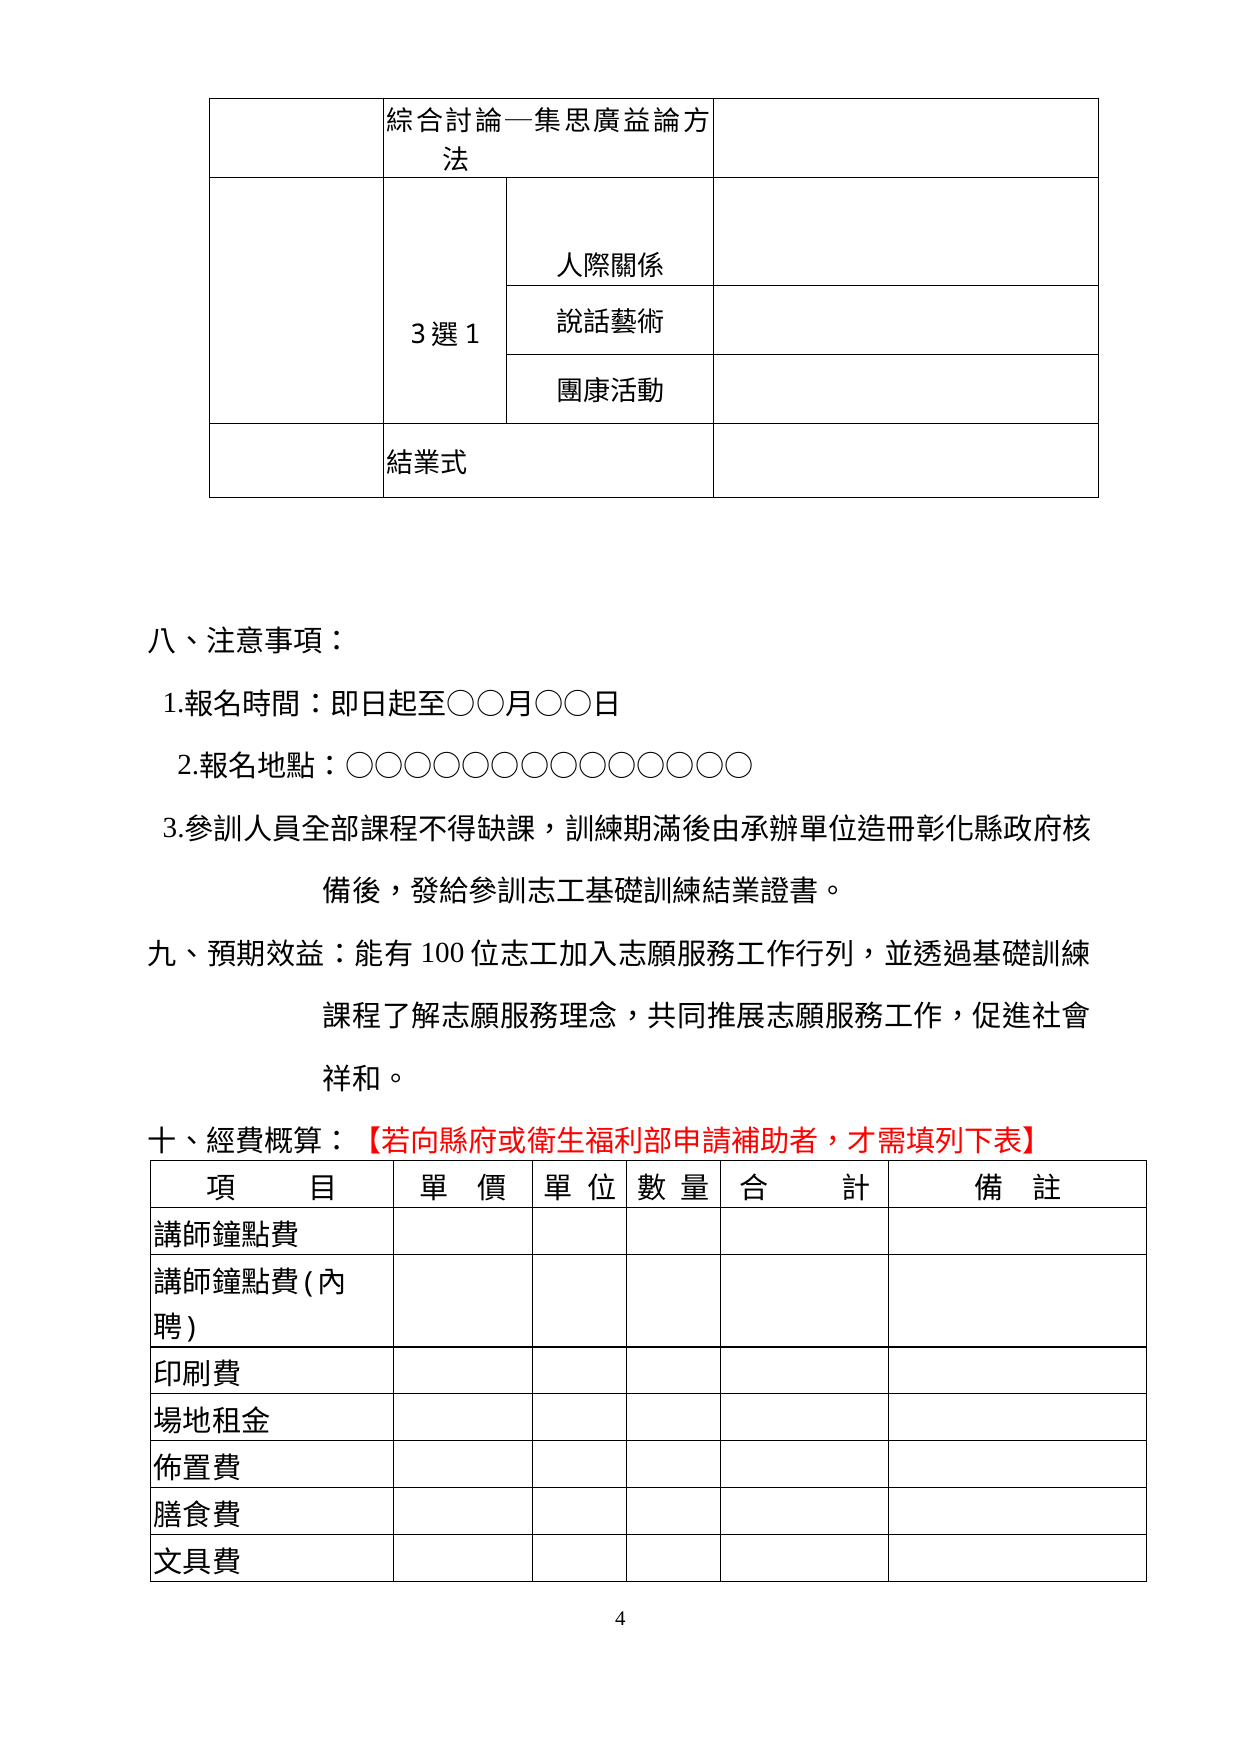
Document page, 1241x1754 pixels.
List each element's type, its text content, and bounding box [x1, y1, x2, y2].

table_cell [627, 1535, 720, 1581]
table_cell 人際關係 [507, 178, 713, 285]
table_cell [533, 1441, 626, 1487]
table_header 項 目 [151, 1161, 393, 1207]
text 十、經費概算：【若向縣府或衛生福利部申請補助者，才需填列下表】 [148, 1097, 1092, 1160]
table_cell [889, 1535, 1146, 1581]
table_cell [627, 1441, 720, 1487]
table_cell [533, 1488, 626, 1534]
table_cell 文具費 [151, 1535, 393, 1581]
text 2.報名地點：○○○○○○○○○○○○○○ [177, 722, 1092, 785]
table_cell [721, 1535, 888, 1581]
table_cell [394, 1394, 532, 1440]
table_header 單 位 [533, 1161, 626, 1207]
table_header 備 註 [889, 1161, 1146, 1207]
table_cell [394, 1441, 532, 1487]
table_cell [394, 1535, 532, 1581]
table_cell 3選1 [384, 178, 506, 423]
table_header 合 計 [721, 1161, 888, 1207]
table_cell 場地租金 [151, 1394, 393, 1440]
table_cell [394, 1488, 532, 1534]
table_cell [627, 1208, 720, 1254]
table_cell [714, 355, 1098, 423]
table_cell [533, 1348, 626, 1393]
table_cell [627, 1348, 720, 1393]
table_header 數 量 [627, 1161, 720, 1207]
table_cell [210, 424, 383, 497]
table_cell 說話藝術 [507, 286, 713, 354]
text 3.參訓人員全部課程不得缺課，訓練期滿後由承辦單位造冊彰化縣政府核備後，發給參訓志工基礎訓練結業證書。 [148, 785, 1092, 910]
table_cell [533, 1394, 626, 1440]
table_cell 講師鐘點費 [151, 1208, 393, 1254]
table_cell [533, 1208, 626, 1254]
table_cell [627, 1255, 720, 1346]
table_cell [627, 1488, 720, 1534]
table_cell [533, 1255, 626, 1346]
table_cell [714, 424, 1098, 497]
table_cell [714, 99, 1098, 177]
table_cell 講師鐘點費(內聘) [151, 1255, 393, 1346]
table_cell [210, 99, 383, 177]
table_cell [889, 1488, 1146, 1534]
table_cell [627, 1394, 720, 1440]
table_cell 團康活動 [507, 355, 713, 423]
table_cell [721, 1255, 888, 1346]
table_cell [889, 1255, 1146, 1346]
table_header 單 價 [394, 1161, 532, 1207]
table_cell 印刷費 [151, 1348, 393, 1393]
table_cell [721, 1441, 888, 1487]
table_cell [394, 1348, 532, 1393]
table_cell [889, 1441, 1146, 1487]
table_cell [714, 286, 1098, 354]
table_cell [721, 1488, 888, 1534]
text 1.報名時間：即日起至○○月○○日 [148, 660, 1092, 722]
table_cell [721, 1208, 888, 1254]
table_cell [394, 1208, 532, 1254]
table_cell [721, 1348, 888, 1393]
table_cell [714, 178, 1098, 285]
table_cell [889, 1348, 1146, 1393]
table_cell 綜合討論─集思廣益論方法 [384, 99, 713, 177]
table_cell 佈置費 [151, 1441, 393, 1487]
table_cell [210, 178, 383, 423]
table_cell [533, 1535, 626, 1581]
text 九、預期效益：能有100位志工加入志願服務工作行列，並透過基礎訓練課程了解志願服務理念，共同推展志願服務工作，促進社會祥和。 [148, 910, 1092, 1097]
table_cell [889, 1394, 1146, 1440]
text 八、注意事項： [148, 597, 1092, 660]
table_cell 膳食費 [151, 1488, 393, 1534]
table_cell [394, 1255, 532, 1346]
table_cell 結業式 [384, 424, 713, 497]
table_cell [889, 1208, 1146, 1254]
table_cell [721, 1394, 888, 1440]
